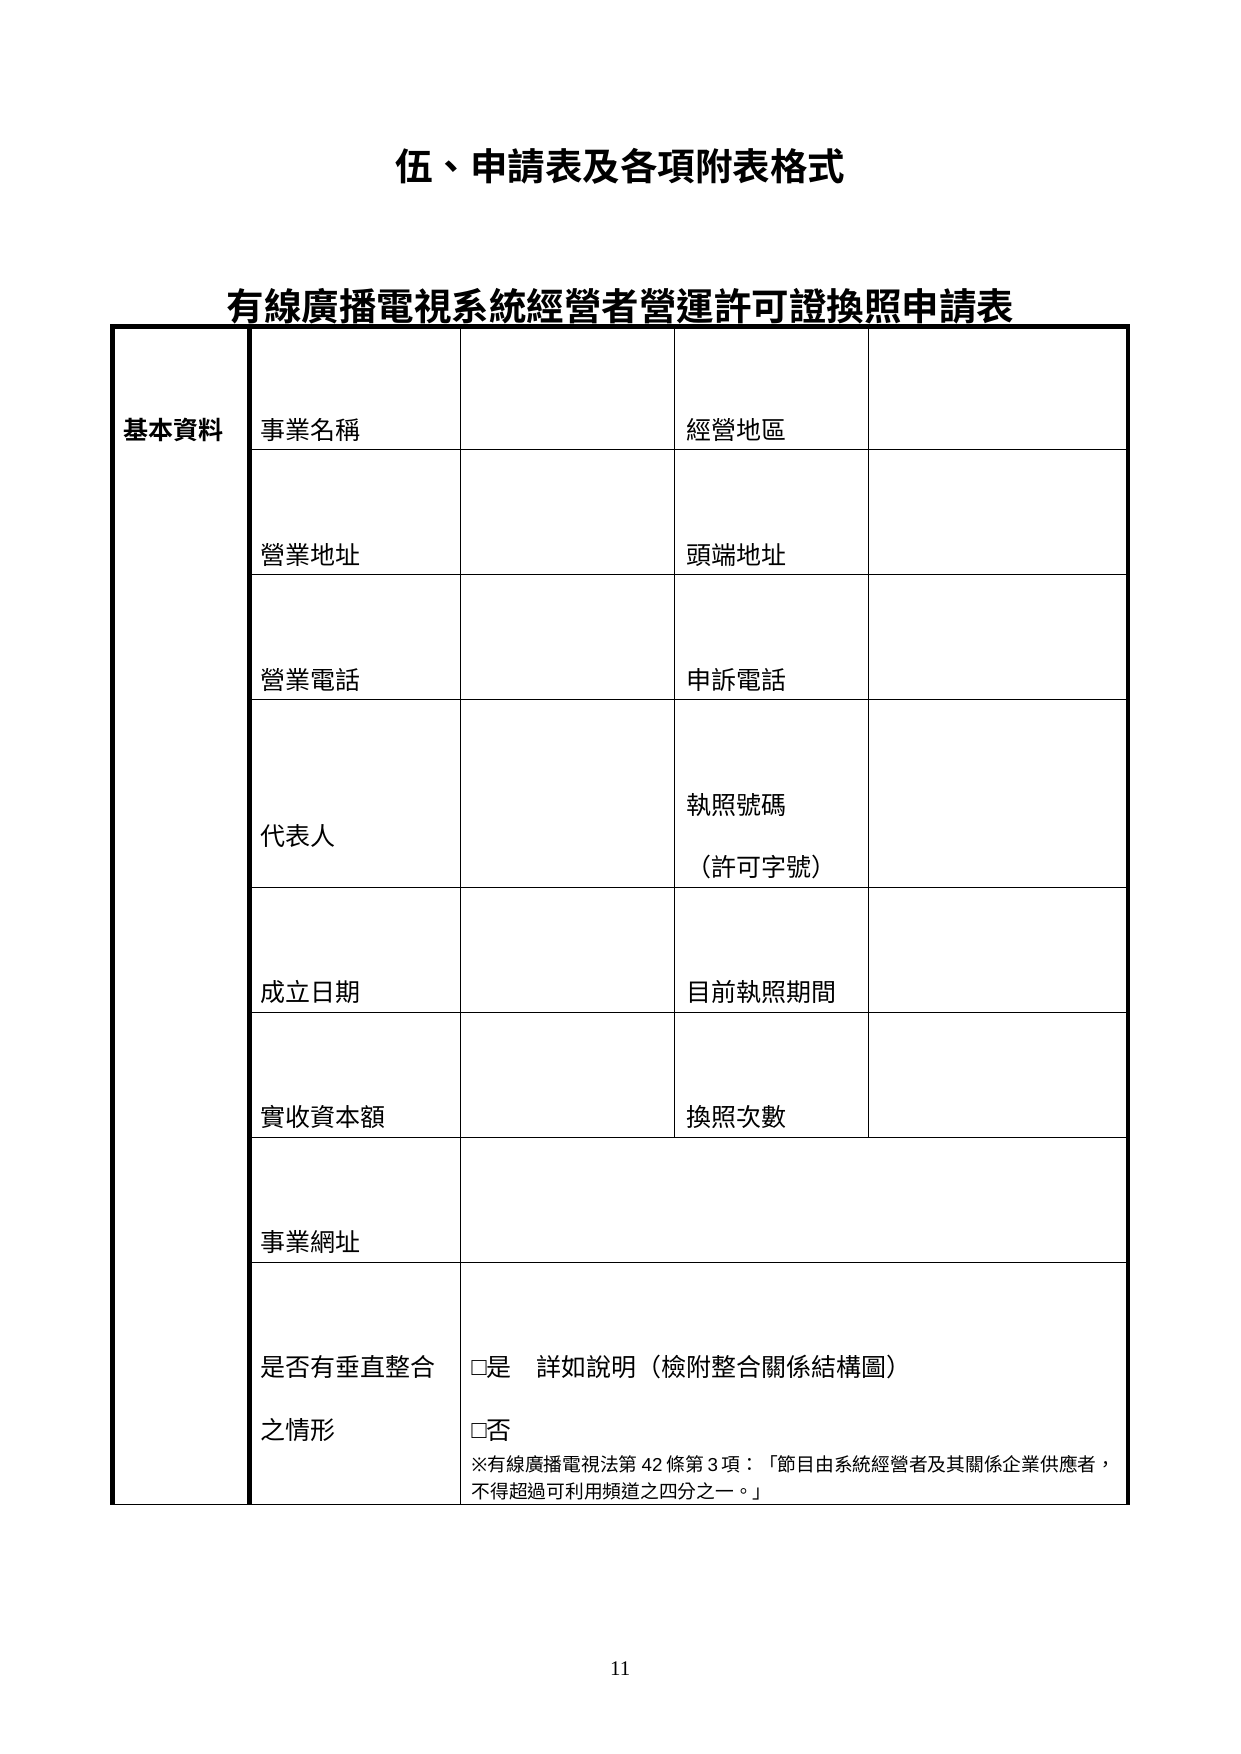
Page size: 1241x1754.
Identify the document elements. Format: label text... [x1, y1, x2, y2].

table_cell [461, 450, 674, 574]
table_cell 目前執照期間 [675, 888, 868, 1012]
text 有線廣播電視系統經營者營運許可證換照申請表 [148, 262, 1092, 324]
table_header 基本資料 [115, 329, 247, 1504]
table_cell [869, 700, 1126, 887]
table_cell 執照號碼 （許可字號） [675, 700, 868, 887]
table_cell 換照次數 [675, 1013, 868, 1137]
table_header [461, 329, 674, 449]
table_cell □是 詳如說明（檢附整合關係結構圖） □否 ※有線廣播電視法第42條第3項：「節目由系統經營者及其關係企業供應者，不得超過可利用頻道之四分之一。」 [461, 1263, 1126, 1504]
table_cell [869, 450, 1126, 574]
table_cell [461, 575, 674, 699]
table_cell 是否有垂直整合之情形 [252, 1263, 460, 1504]
table_cell 營業電話 [252, 575, 460, 699]
table_cell 事業網址 [252, 1138, 460, 1262]
table_cell [461, 1138, 1126, 1262]
table_header 經營地區 [675, 329, 868, 449]
table_cell 實收資本額 [252, 1013, 460, 1137]
table_cell [869, 1013, 1126, 1137]
table_header 事業名稱 [252, 329, 460, 449]
table_cell 代表人 [252, 700, 460, 887]
text 伍、申請表及各項附表格式 [148, 137, 1092, 191]
table_cell 申訴電話 [675, 575, 868, 699]
table_cell [869, 575, 1126, 699]
table_cell [461, 1013, 674, 1137]
table_cell 成立日期 [252, 888, 460, 1012]
table_cell [461, 700, 674, 887]
table_cell [869, 888, 1126, 1012]
table_header [869, 329, 1126, 449]
table_cell 頭端地址 [675, 450, 868, 574]
table_cell [461, 888, 674, 1012]
table_cell 營業地址 [252, 450, 460, 574]
